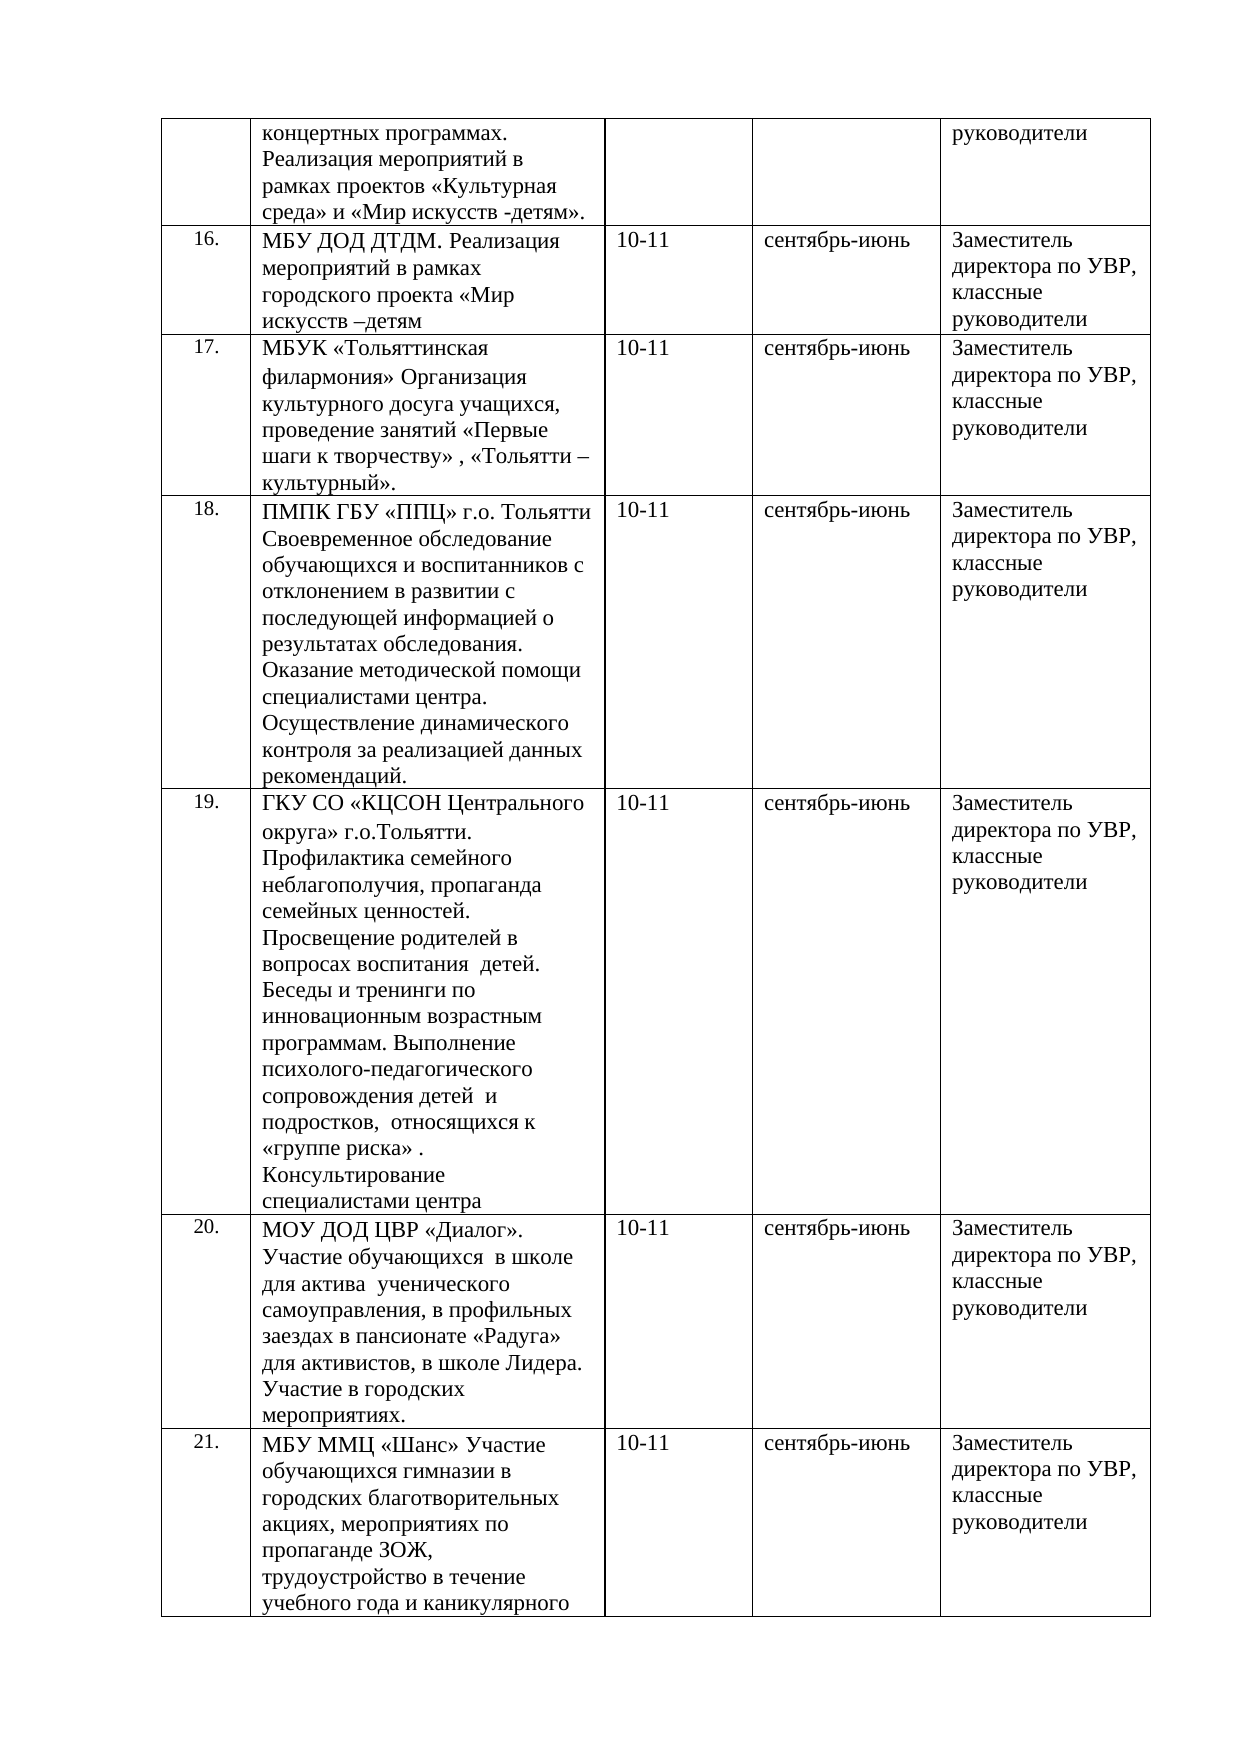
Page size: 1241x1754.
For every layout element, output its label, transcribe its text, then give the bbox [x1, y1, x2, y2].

table_cell сентябрь-июнь [753, 1429, 940, 1616]
table_cell 16. [162, 226, 250, 333]
table_cell сентябрь-июнь [753, 1215, 940, 1428]
table_cell Заместитель директора по УВР, классные руководители [941, 1429, 1150, 1616]
table_cell ПМПК ГБУ «ППЦ» г.о. Тольятти Своевременное обследование обучающихся и воспитанников с отклонением в развитии с последующей информацией о результатах обследования. Оказание методической помощи специалистами центра. Осуществление динамического контроля за реализацией данных рекомендаций. [251, 496, 604, 788]
table_cell Заместитель директора по УВР, классные руководители [941, 789, 1150, 1213]
table_cell [753, 119, 940, 224]
table_cell [162, 119, 250, 224]
table_cell сентябрь-июнь [753, 789, 940, 1213]
table_cell 10-11 [606, 226, 752, 333]
table_cell ГКУ СО «КЦСОН Центрального округа» г.о.Тольятти. Профилактика семейного неблагополучия, пропаганда семейных ценностей. Просвещение родителей в вопросах воспитания детей. Беседы и тренинги по инновационным возрастным программам. Выполнение психолого-педагогического сопровождения детей и подростков, относящихся к «группе риска» . Консультирование специалистами центра [251, 789, 604, 1213]
table_cell 19. [162, 789, 250, 1213]
table_cell МБУ ДОД ДТДМ. Реализация мероприятий в рамках городского проекта «Мир искусств –детям [251, 226, 604, 333]
table_cell МОУ ДОД ЦВР «Диалог». Участие обучающихся в школе для актива ученического самоуправления, в профильных заездах в пансионате «Радуга» для активистов, в школе Лидера. Участие в городских мероприятиях. [251, 1215, 604, 1428]
table_cell 18. [162, 496, 250, 788]
table_cell Заместитель директора по УВР, классные руководители [941, 496, 1150, 788]
table_cell 10-11 [606, 1429, 752, 1616]
table_cell сентябрь-июнь [753, 226, 940, 333]
table_cell сентябрь-июнь [753, 335, 940, 495]
table_cell Заместитель директора по УВР, классные руководители [941, 1215, 1150, 1428]
table_cell концертных программах. Реализация мероприятий в рамках проектов «Культурная среда» и «Мир искусств -детям». [251, 119, 604, 224]
table_cell МБУ ММЦ «Шанс» Участие обучающихся гимназии в городских благотворительных акциях, мероприятиях по пропаганде ЗОЖ, трудоустройство в течение учебного года и каникулярного [251, 1429, 604, 1616]
table_cell [606, 119, 752, 224]
table_cell 21. [162, 1429, 250, 1616]
table_cell 10-11 [606, 1215, 752, 1428]
table_cell 10-11 [606, 335, 752, 495]
table_cell руководители [941, 119, 1150, 224]
table_cell 17. [162, 335, 250, 495]
table_cell Заместитель директора по УВР, классные руководители [941, 226, 1150, 333]
table_cell 20. [162, 1215, 250, 1428]
table_cell сентябрь-июнь [753, 496, 940, 788]
table_cell Заместитель директора по УВР, классные руководители [941, 335, 1150, 495]
table_cell 10-11 [606, 496, 752, 788]
table_cell 10-11 [606, 789, 752, 1213]
table_cell МБУК «Тольяттинская филармония» Организация культурного досуга учащихся, проведение занятий «Первые шаги к творчеству» , «Тольятти –культурный». [251, 335, 604, 495]
